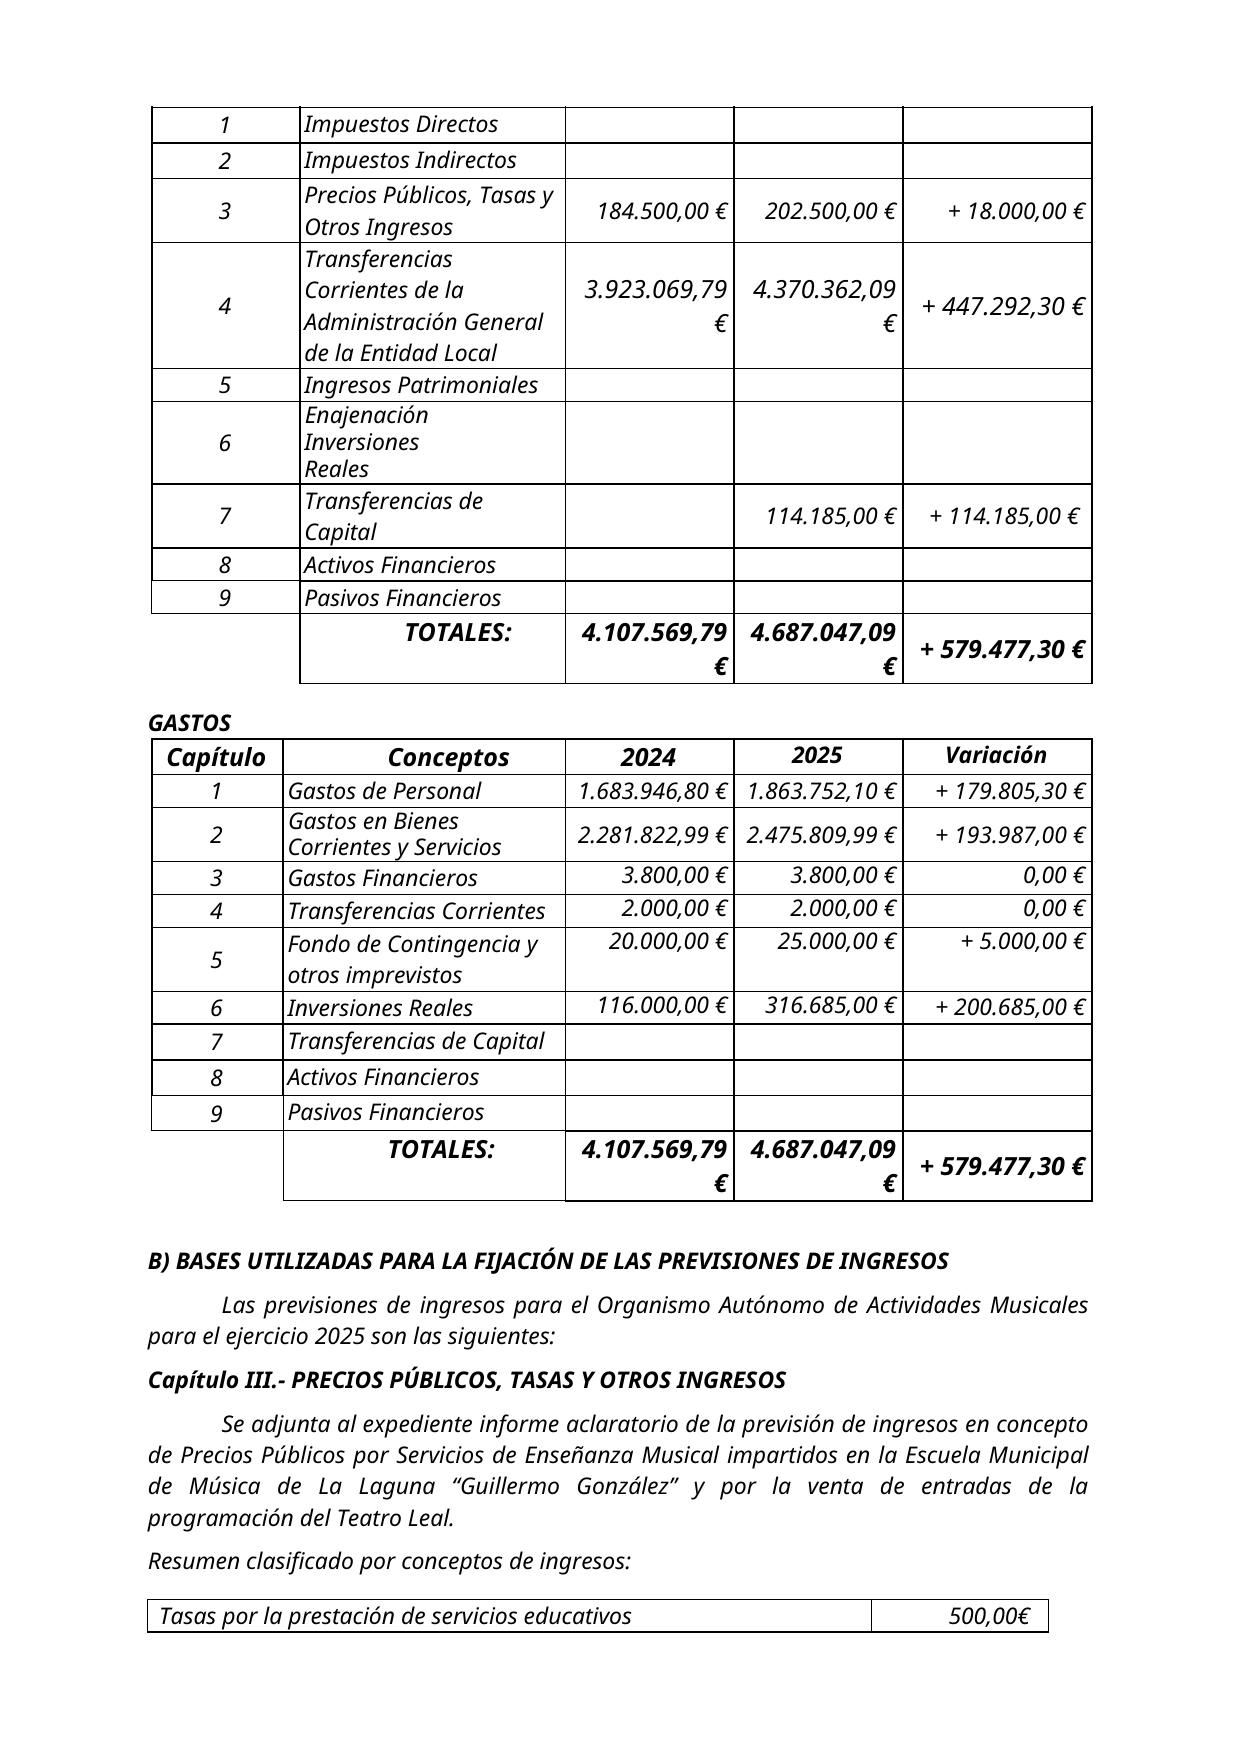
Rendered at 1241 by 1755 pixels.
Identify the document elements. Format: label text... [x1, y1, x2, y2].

table_cell Precios Públicos, Tasas y Otros Ingresos [301, 179, 565, 242]
table_cell [904, 402, 1091, 483]
table_cell + 447.292,30 € [904, 243, 1091, 368]
table_cell 4.687.047,09 € [735, 614, 902, 682]
table_cell [152, 614, 299, 682]
table_cell 1 [153, 108, 299, 142]
table_cell 2.475.809,99 € [735, 808, 902, 861]
table_cell 2.000,00 € [566, 895, 733, 926]
table_cell 4.687.047,09 € [735, 1132, 902, 1200]
table_cell [735, 402, 902, 483]
table_cell TOTALES: [301, 614, 565, 682]
table_cell Transferencias de Capital [284, 1025, 565, 1059]
table_cell Impuestos Indirectos [301, 144, 565, 178]
table_cell 20.000,00 € [566, 928, 733, 991]
table_cell [735, 549, 902, 580]
table_cell 8 [153, 549, 299, 580]
table_header Tasas por la prestación de servicios educativos [148, 1600, 871, 1631]
table_cell [735, 108, 902, 142]
text GASTOS [148, 707, 1088, 738]
table_cell 3.923.069,79 € [566, 243, 733, 368]
table_cell Transferencias de Capital [301, 485, 565, 547]
table_cell + 18.000,00 € [904, 179, 1091, 242]
table_cell [566, 1096, 733, 1130]
table_cell Transferencias Corrientes de la Administración General de la Entidad Local [301, 243, 565, 368]
table_cell + 579.477,30 € [904, 1132, 1091, 1200]
table_cell 3 [153, 862, 282, 894]
table_cell [904, 369, 1091, 401]
table_cell Pasivos Financieros [301, 582, 565, 613]
table_cell 2.281.822,99 € [566, 808, 733, 861]
table_cell 7 [153, 1025, 282, 1059]
table_cell Transferencias Corrientes [284, 895, 565, 926]
table_cell [904, 108, 1091, 142]
table_header Variación [904, 740, 1091, 773]
table_cell Gastos en Bienes Corrientes y Servicios [284, 808, 565, 861]
table_cell + 179.805,30 € [904, 775, 1091, 806]
table_cell + 579.477,30 € [904, 614, 1091, 682]
table_cell Fondo de Contingencia y otros imprevistos [284, 928, 565, 991]
table_cell 1 [153, 775, 282, 806]
table_cell [566, 144, 733, 178]
table_cell [152, 1131, 283, 1200]
table_cell Pasivos Financieros [284, 1096, 565, 1130]
table_cell [566, 369, 733, 401]
table_cell + 200.685,00 € [904, 992, 1091, 1023]
table_cell [735, 1061, 902, 1094]
text B) BASES UTILIZADAS PARA LA FIJACIÓN DE LAS PREVISIONES DE INGRESOS [148, 1245, 1088, 1276]
table_cell 9 [152, 1096, 283, 1130]
table_cell 6 [153, 402, 299, 483]
table_cell [566, 1061, 733, 1094]
table_cell Ingresos Patrimoniales [301, 369, 565, 401]
table_cell [566, 549, 733, 580]
table_cell + 5.000,00 € [904, 928, 1091, 991]
table_cell [735, 582, 902, 613]
table_cell Gastos de Personal [284, 775, 565, 806]
table_cell 3.800,00 € [566, 862, 733, 894]
table_cell 2.000,00 € [735, 895, 902, 926]
table_cell [566, 108, 733, 142]
table_cell [904, 1096, 1091, 1130]
table_header 2025 [735, 740, 902, 773]
table_cell 0,00 € [904, 862, 1091, 894]
table_cell [904, 1061, 1091, 1094]
table_cell [904, 549, 1091, 580]
table_cell 4 [153, 895, 282, 926]
table_cell 184.500,00 € [566, 179, 733, 242]
text Capítulo III.- PRECIOS PÚBLICOS, TASAS Y OTROS INGRESOS [148, 1364, 1093, 1395]
table_cell 7 [153, 485, 299, 547]
table_cell Activos Financieros [301, 549, 565, 580]
table_cell Gastos Financieros [284, 862, 565, 894]
table_cell 316.685,00 € [735, 992, 902, 1023]
table_cell TOTALES: [284, 1131, 565, 1200]
table_cell Impuestos Directos [301, 108, 565, 142]
table_cell Activos Financieros [284, 1061, 565, 1094]
table_cell [566, 1025, 733, 1059]
table_header 2024 [566, 740, 733, 773]
table_cell 4 [153, 243, 299, 368]
table_cell [735, 1025, 902, 1059]
table_cell 114.185,00 € [735, 485, 902, 547]
table_cell 3.800,00 € [735, 862, 902, 894]
table_cell 116.000,00 € [566, 992, 733, 1023]
table_cell 1.683.946,80 € [566, 775, 733, 806]
table_cell 4.107.569,79 € [566, 614, 733, 682]
text Se adjunta al expediente informe aclaratorio de la previsión de ingresos en concepto de Precios Públicos por Servicios de Enseñanza Musical impartidos en la Escuela Municipal de Música de La Laguna “Guillermo González” y por la venta de entradas de la programación del Teatro Leal. [148, 1408, 1093, 1533]
table_cell 202.500,00 € [735, 179, 902, 242]
table_cell 4.107.569,79 € [566, 1132, 733, 1200]
table_cell 5 [153, 369, 299, 401]
table_cell [566, 582, 733, 613]
table_cell 3 [153, 179, 299, 242]
table_cell [566, 485, 733, 547]
table_cell [735, 1096, 902, 1130]
table_cell 4.370.362,09 € [735, 243, 902, 368]
table_cell 25.000,00 € [735, 928, 902, 991]
table_cell 2 [153, 808, 282, 861]
table_cell [904, 1025, 1091, 1059]
table_cell [566, 402, 733, 483]
table_header Capítulo [153, 740, 282, 773]
table_cell 0,00 € [904, 895, 1091, 926]
table_cell Enajenación Inversiones Reales [301, 402, 565, 483]
table_cell 1.863.752,10 € [735, 775, 902, 806]
table_cell + 193.987,00 € [904, 808, 1091, 861]
table_cell [904, 582, 1091, 613]
table_cell 8 [153, 1061, 282, 1094]
table_cell + 114.185,00 € [904, 485, 1091, 547]
table_cell [735, 369, 902, 401]
table_cell [735, 144, 902, 178]
text Las previsiones de ingresos para el Organismo Autónomo de Actividades Musicales para el ejercicio 2025 son las siguientes: [148, 1289, 1093, 1351]
table_cell 5 [153, 928, 282, 991]
text Resumen clasificado por conceptos de ingresos: [148, 1545, 1093, 1576]
table_header 500,00€ [872, 1600, 1048, 1631]
table_cell [904, 144, 1091, 178]
table_cell 2 [153, 144, 299, 178]
table_cell Inversiones Reales [284, 992, 565, 1023]
table_cell 6 [153, 992, 282, 1023]
table_cell 9 [152, 581, 299, 613]
table_header Conceptos [284, 740, 565, 773]
